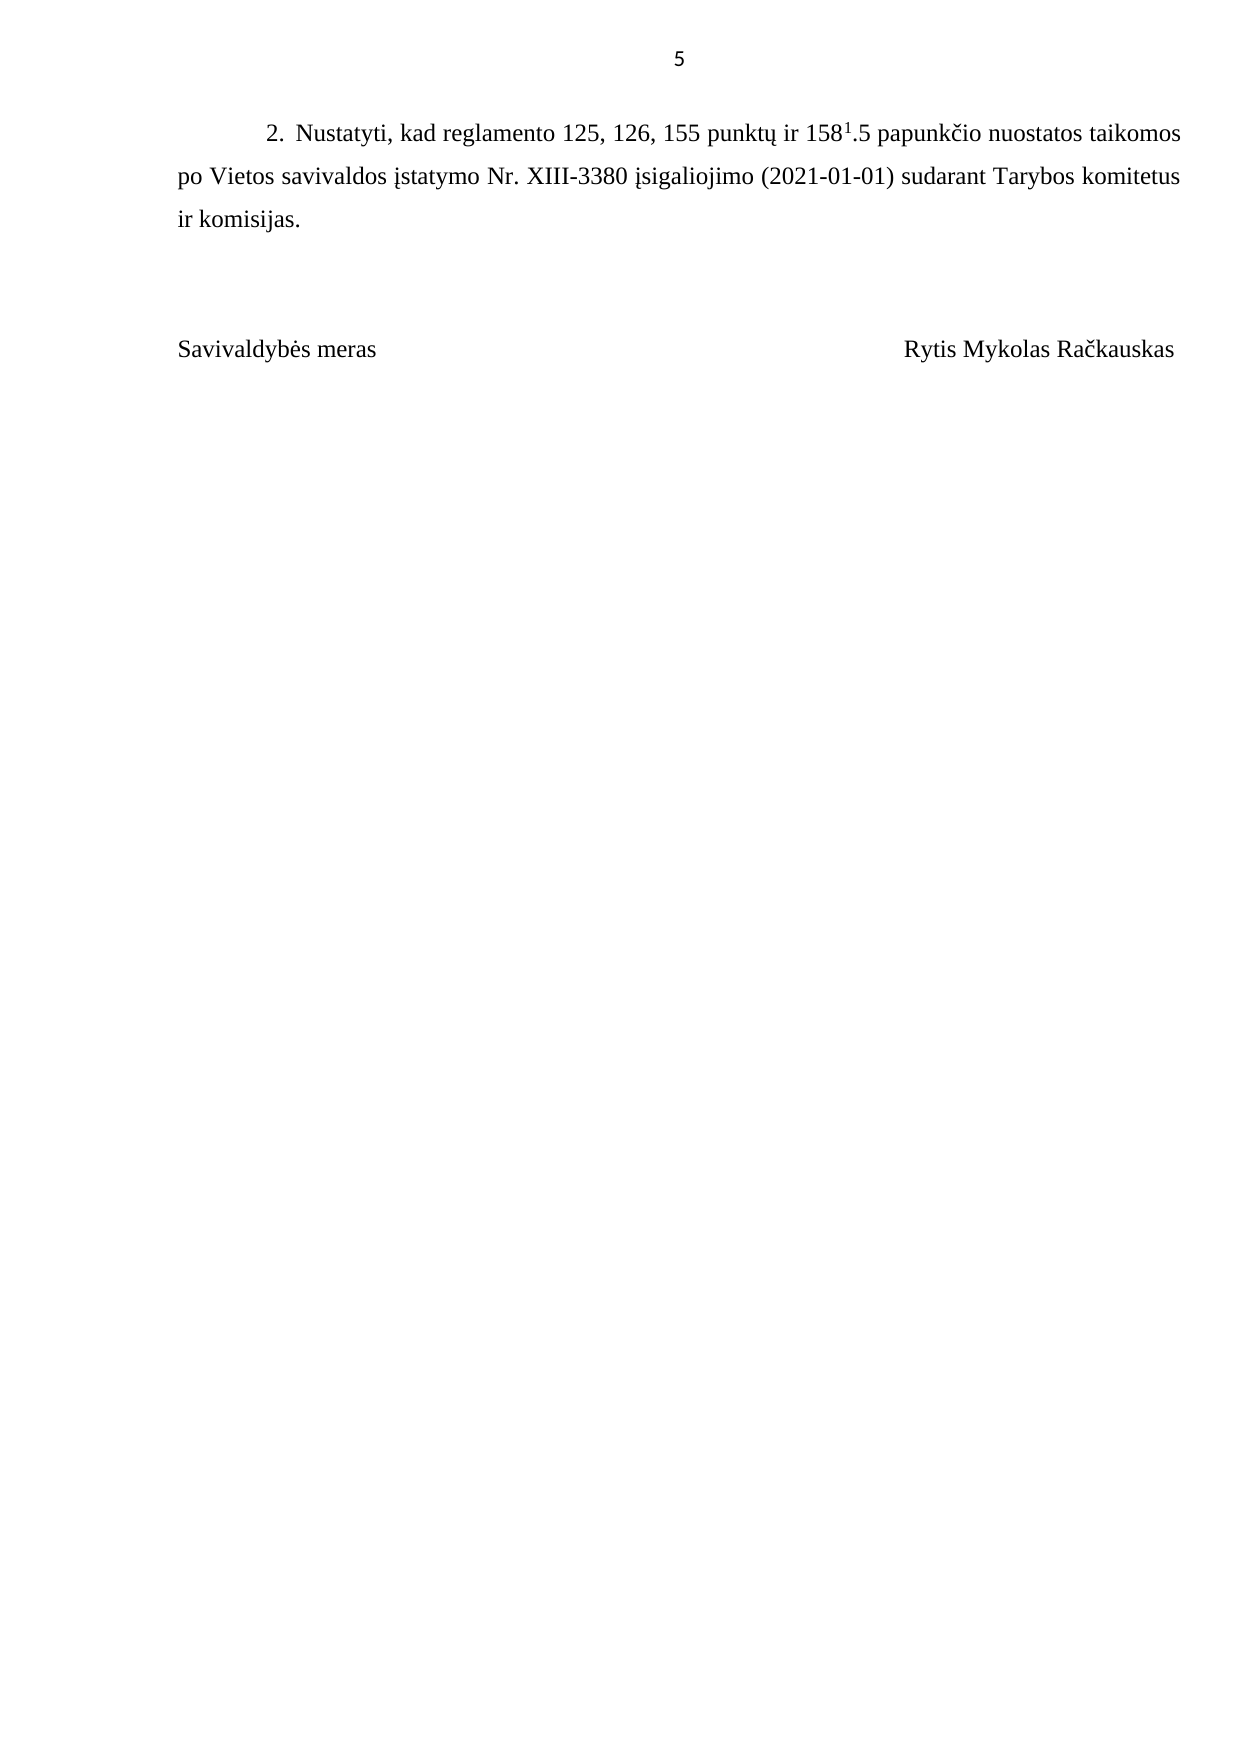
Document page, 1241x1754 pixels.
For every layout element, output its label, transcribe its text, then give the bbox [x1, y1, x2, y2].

text Savivaldybės meras Rytis Mykolas Račkauskas [177, 334, 1181, 362]
text 2. Nustatyti, kad reglamento 125, 126, 155 punktų ir 1581.5 papunkčio nuostatos taikomos po Vietos savivaldos įstatymo Nr. XIII-3380 įsigaliojimo (2021-01-01) sudarant Tarybos komitetus ir komisijas. [177, 118, 1181, 233]
